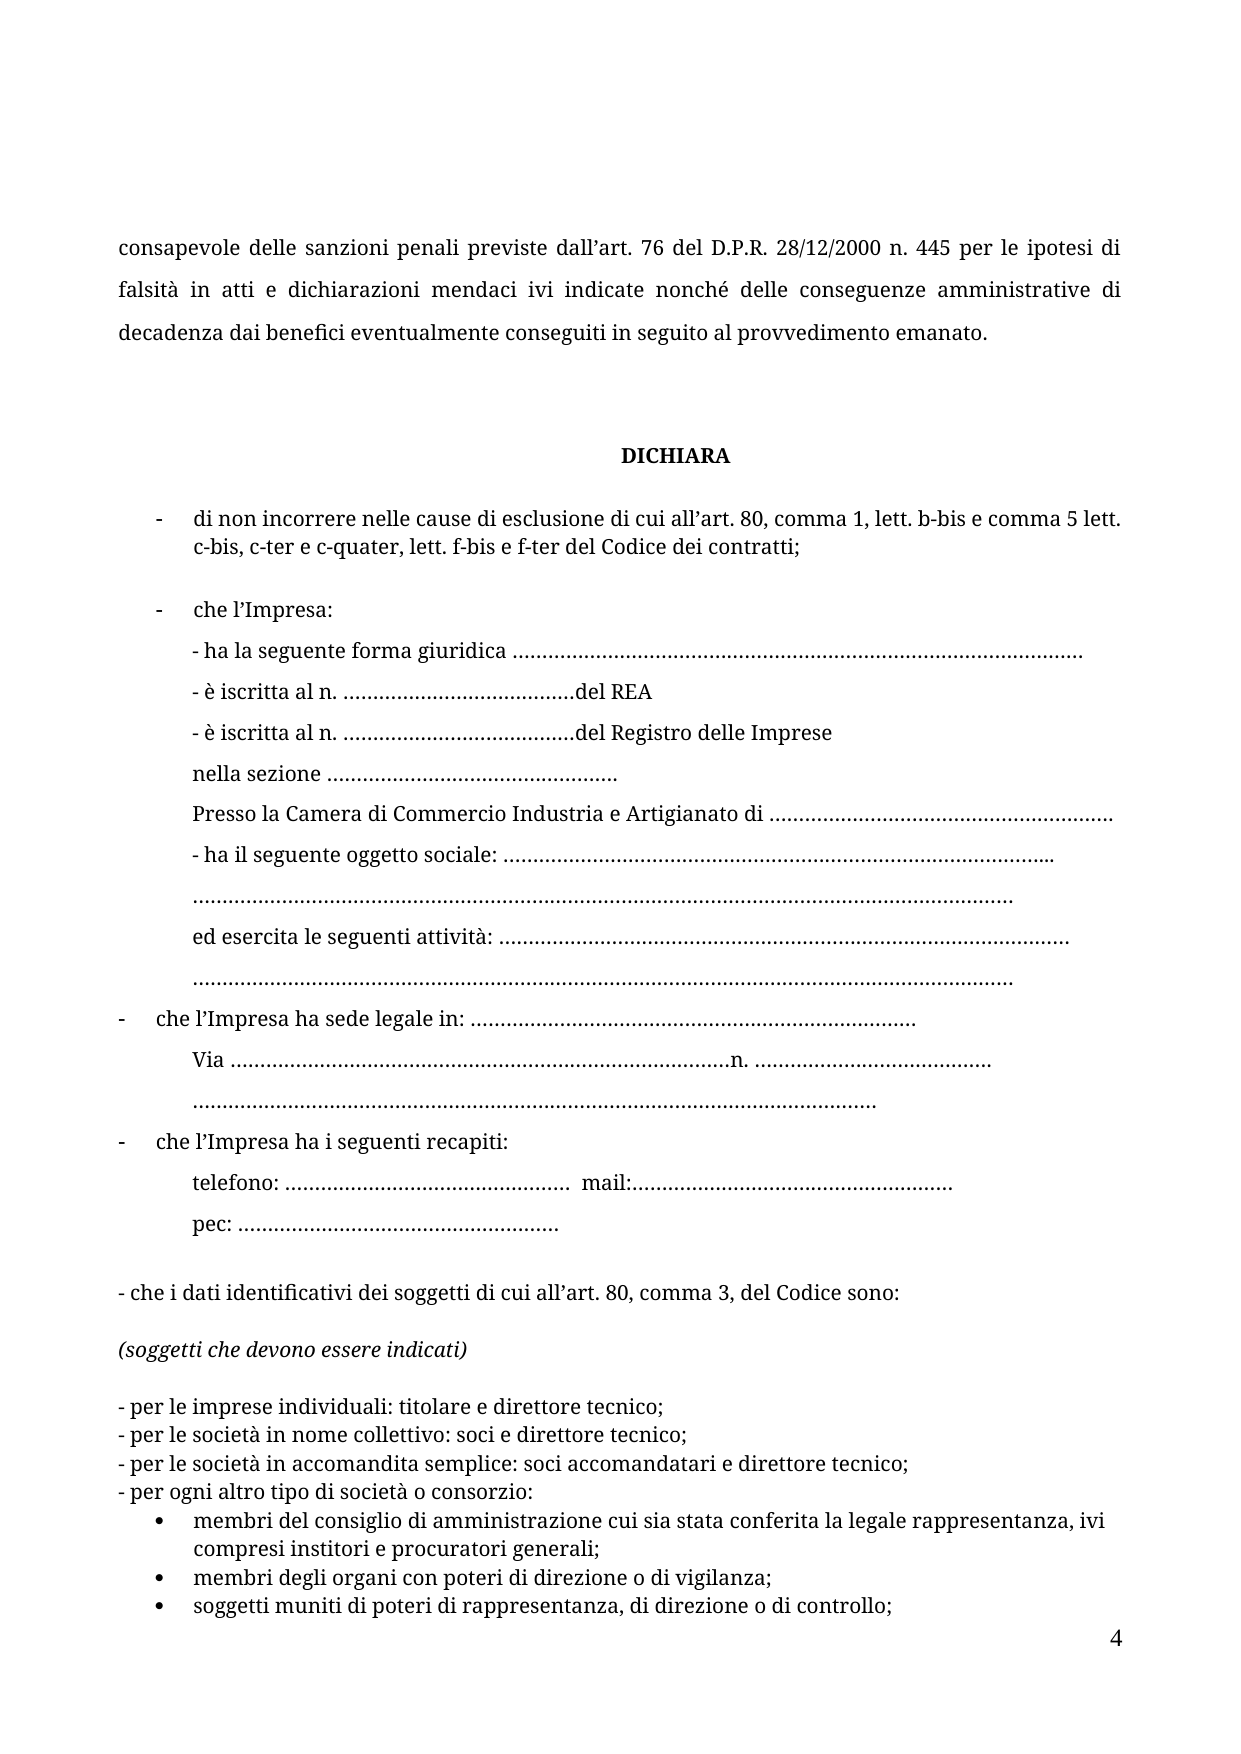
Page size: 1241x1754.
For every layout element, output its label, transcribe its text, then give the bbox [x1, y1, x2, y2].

text ………………………………………………………………………………………………………………………… [192, 963, 1122, 992]
text ……………………………………………………………………………………………………. [192, 1086, 1122, 1114]
list che l’Impresa ha sede legale in: ………………………………………………………………… [118, 1004, 1122, 1033]
text - ha la seguente forma giuridica …………………………………………………………………………………… [192, 636, 1122, 664]
text Via …………………………………………………………………………n. …………………………………. [192, 1045, 1122, 1074]
text nella sezione …………………………………………. [192, 759, 1122, 787]
text - per le imprese individuali: titolare e direttore tecnico; [118, 1392, 1122, 1421]
text - per le società in nome collettivo: soci e direttore tecnico; [118, 1421, 1122, 1449]
list di non incorrere nelle cause di esclusione di cui all’art. 80, comma 1, lett. b-bis e comma 5 lett. c-bis, c-ter e c-quater, lett. f-bis e f-ter del Codice dei contratti; [156, 504, 1122, 561]
text - che i dati identificativi dei soggetti di cui all’art. 80, comma 3, del Codice sono: [118, 1278, 1122, 1307]
text consapevole delle sanzioni penali previste dall’art. 76 del D.P.R. 28/12/2000 n. 445 per le ipotesi di falsità in atti e dichiarazioni mendaci ivi indicate nonché delle conseguenze amministrative di decadenza dai benefici eventualmente conseguiti in seguito al provvedimento emanato. [118, 233, 1122, 346]
text (soggetti che devono essere indicati) [118, 1335, 1122, 1364]
list membri degli organi con poteri di direzione o di vigilanza; [156, 1563, 1122, 1591]
text DICHIARA [229, 437, 1122, 470]
text telefono: ………………………………………… mail:……………………………………………… [192, 1168, 1122, 1196]
list soggetti muniti di poteri di rappresentanza, di direzione o di controllo; [156, 1591, 1122, 1619]
list che l’Impresa ha i seguenti recapiti: [118, 1127, 1122, 1156]
text ………………………………………………………………………………………………………………………… [192, 881, 1122, 910]
text - è iscritta al n. …………………………………del REA [192, 677, 1122, 705]
text - è iscritta al n. …………………………………del Registro delle Imprese [192, 718, 1122, 746]
text Presso la Camera di Commercio Industria e Artigianato di …………………………………………………. [192, 799, 1122, 828]
text pec: ……………………………………………… [192, 1209, 1122, 1237]
text - ha il seguente oggetto sociale: ………………………………………………………………………………... [192, 841, 1122, 869]
text ed esercita le seguenti attività: …………………………………………………………………………………… [192, 922, 1122, 951]
text - per le società in accomandita semplice: soci accomandatari e direttore tecnico; [118, 1449, 1122, 1477]
list membri del consiglio di amministrazione cui sia stata conferita la legale rappresentanza, ivi compresi institori e procuratori generali; [156, 1506, 1122, 1563]
text - per ogni altro tipo di società o consorzio: [118, 1477, 1122, 1506]
list che l’Impresa: [156, 595, 1122, 623]
